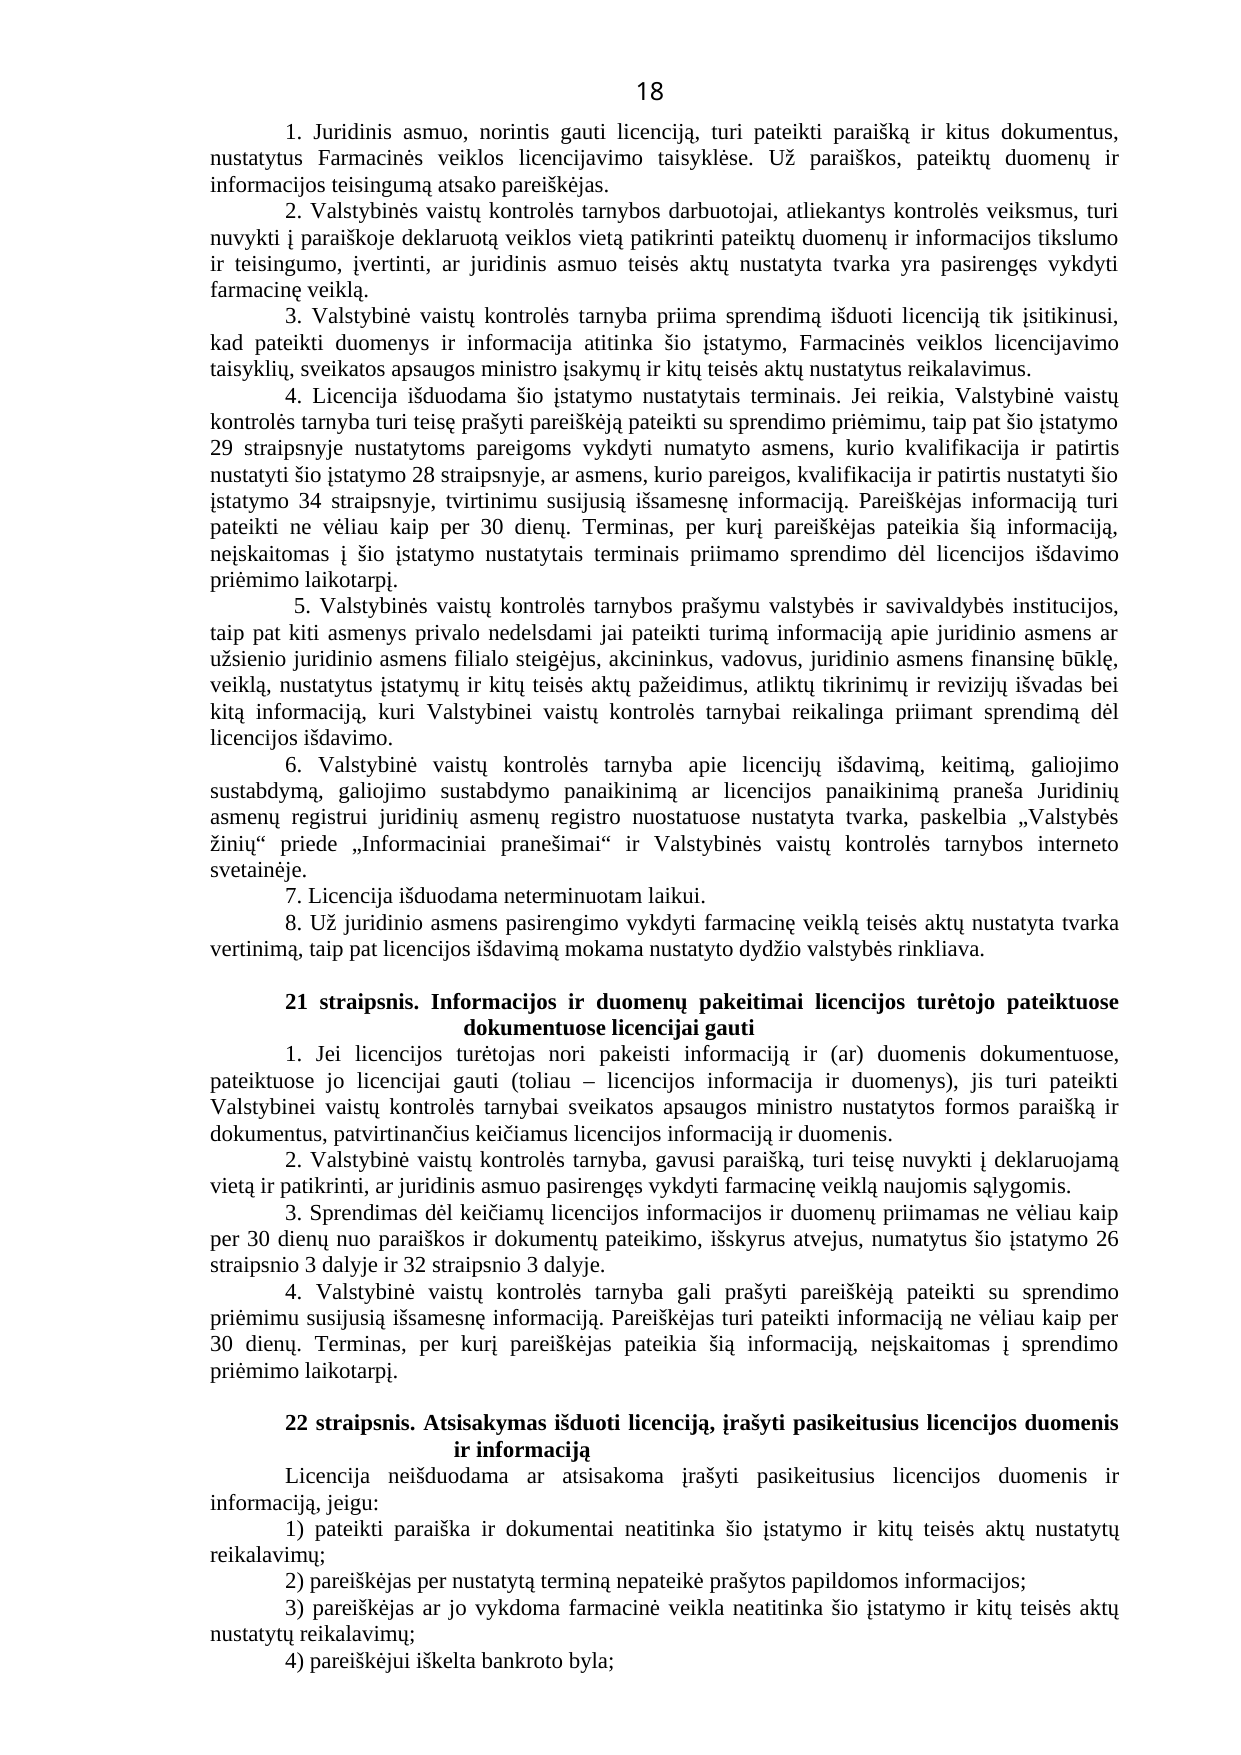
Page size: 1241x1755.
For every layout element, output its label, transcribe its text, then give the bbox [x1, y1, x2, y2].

text 3) pareiškėjas ar jo vykdoma farmacinė veikla neatitinka šio įstatymo ir kitų teisės aktų nustatytų reikalavimų; [210, 1594, 1120, 1647]
text 8. Už juridinio asmens pasirengimo vykdyti farmacinę veiklą teisės aktų nustatyta tvarka vertinimą, taip pat licencijos išdavimą mokama nustatyto dydžio valstybės rinkliava. [210, 909, 1120, 961]
text 1. Juridinis asmuo, norintis gauti licenciją, turi pateikti paraišką ir kitus dokumentus, nustatytus Farmacinės veiklos licencijavimo taisyklėse. Už paraiškos, pateiktų duomenų ir informacijos teisingumą atsako pareiškėjas. [210, 118, 1120, 197]
text Licencija neišduodama ar atsisakoma įrašyti pasikeitusius licencijos duomenis ir informaciją, jeigu: [210, 1462, 1120, 1515]
text 4) pareiškėjui iškelta bankroto byla; [210, 1647, 1120, 1673]
text 3. Sprendimas dėl keičiamų licencijos informacijos ir duomenų priimamas ne vėliau kaip per 30 dienų nuo paraiškos ir dokumentų pateikimo, išskyrus atvejus, numatytus šio įstatymo 26 straipsnio 3 dalyje ir 32 straipsnio 3 dalyje. [210, 1199, 1120, 1278]
text 4. Valstybinė vaistų kontrolės tarnyba gali prašyti pareiškėją pateikti su sprendimo priėmimu susijusią išsamesnę informaciją. Pareiškėjas turi pateikti informaciją ne vėliau kaip per 30 dienų. Terminas, per kurį pareiškėjas pateikia šią informaciją, neįskaitomas į sprendimo priėmimo laikotarpį. [210, 1278, 1120, 1383]
text 1) pateikti paraiška ir dokumentai neatitinka šio įstatymo ir kitų teisės aktų nustatytų reikalavimų; [210, 1515, 1120, 1568]
text 5. Valstybinės vaistų kontrolės tarnybos prašymu valstybės ir savivaldybės institucijos, taip pat kiti asmenys privalo nedelsdami jai pateikti turimą informaciją apie juridinio asmens ar užsienio juridinio asmens filialo steigėjus, akcininkus, vadovus, juridinio asmens finansinę būklę, veiklą, nustatytus įstatymų ir kitų teisės aktų pažeidimus, atliktų tikrinimų ir revizijų išvadas bei kitą informaciją, kuri Valstybinei vaistų kontrolės tarnybai reikalinga priimant sprendimą dėl licencijos išdavimo. [210, 592, 1120, 751]
text 4. Licencija išduodama šio įstatymo nustatytais terminais. Jei reikia, Valstybinė vaistų kontrolės tarnyba turi teisę prašyti pareiškėją pateikti su sprendimo priėmimu, taip pat šio įstatymo 29 straipsnyje nustatytoms pareigoms vykdyti numatyto asmens, kurio kvalifikacija ir patirtis nustatyti šio įstatymo 28 straipsnyje, ar asmens, kurio pareigos, kvalifikacija ir patirtis nustatyti šio įstatymo 34 straipsnyje, tvirtinimu susijusią išsamesnę informaciją. Pareiškėjas informaciją turi pateikti ne vėliau kaip per 30 dienų. Terminas, per kurį pareiškėjas pateikia šią informaciją, neįskaitomas į šio įstatymo nustatytais terminais priimamo sprendimo dėl licencijos išdavimo priėmimo laikotarpį. [210, 382, 1120, 592]
text 7. Licencija išduodama neterminuotam laikui. [210, 882, 1120, 909]
text 3. Valstybinė vaistų kontrolės tarnyba priima sprendimą išduoti licenciją tik įsitikinusi, kad pateikti duomenys ir informacija atitinka šio įstatymo, Farmacinės veiklos licencijavimo taisyklių, sveikatos apsaugos ministro įsakymų ir kitų teisės aktų nustatytus reikalavimus. [210, 303, 1120, 382]
text 21 straipsnis. Informacijos ir duomenų pakeitimai licencijos turėtojo pateiktuose dokumentuose licencijai gauti [285, 988, 1120, 1041]
text 2. Valstybinės vaistų kontrolės tarnybos darbuotojai, atliekantys kontrolės veiksmus, turi nuvykti į paraiškoje deklaruotą veiklos vietą patikrinti pateiktų duomenų ir informacijos tikslumo ir teisingumo, įvertinti, ar juridinis asmuo teisės aktų nustatyta tvarka yra pasirengęs vykdyti farmacinę veiklą. [210, 197, 1120, 303]
text 2) pareiškėjas per nustatytą terminą nepateikė prašytos papildomos informacijos; [210, 1568, 1120, 1594]
text 2. Valstybinė vaistų kontrolės tarnyba, gavusi paraišką, turi teisę nuvykti į deklaruojamą vietą ir patikrinti, ar juridinis asmuo pasirengęs vykdyti farmacinę veiklą naujomis sąlygomis. [210, 1146, 1120, 1199]
text 1. Jei licencijos turėtojas nori pakeisti informaciją ir (ar) duomenis dokumentuose, pateiktuose jo licencijai gauti (toliau – licencijos informacija ir duomenys), jis turi pateikti Valstybinei vaistų kontrolės tarnybai sveikatos apsaugos ministro nustatytos formos paraišką ir dokumentus, patvirtinančius keičiamus licencijos informaciją ir duomenis. [210, 1041, 1120, 1146]
text 6. Valstybinė vaistų kontrolės tarnyba apie licencijų išdavimą, keitimą, galiojimo sustabdymą, galiojimo sustabdymo panaikinimą ar licencijos panaikinimą praneša Juridinių asmenų registrui juridinių asmenų registro nuostatuose nustatyta tvarka, paskelbia „Valstybės žinių“ priede „Informaciniai pranešimai“ ir Valstybinės vaistų kontrolės tarnybos interneto svetainėje. [210, 751, 1120, 882]
text 22 straipsnis. Atsisakymas išduoti licenciją, įrašyti pasikeitusius licencijos duomenis ir informaciją [285, 1409, 1120, 1462]
